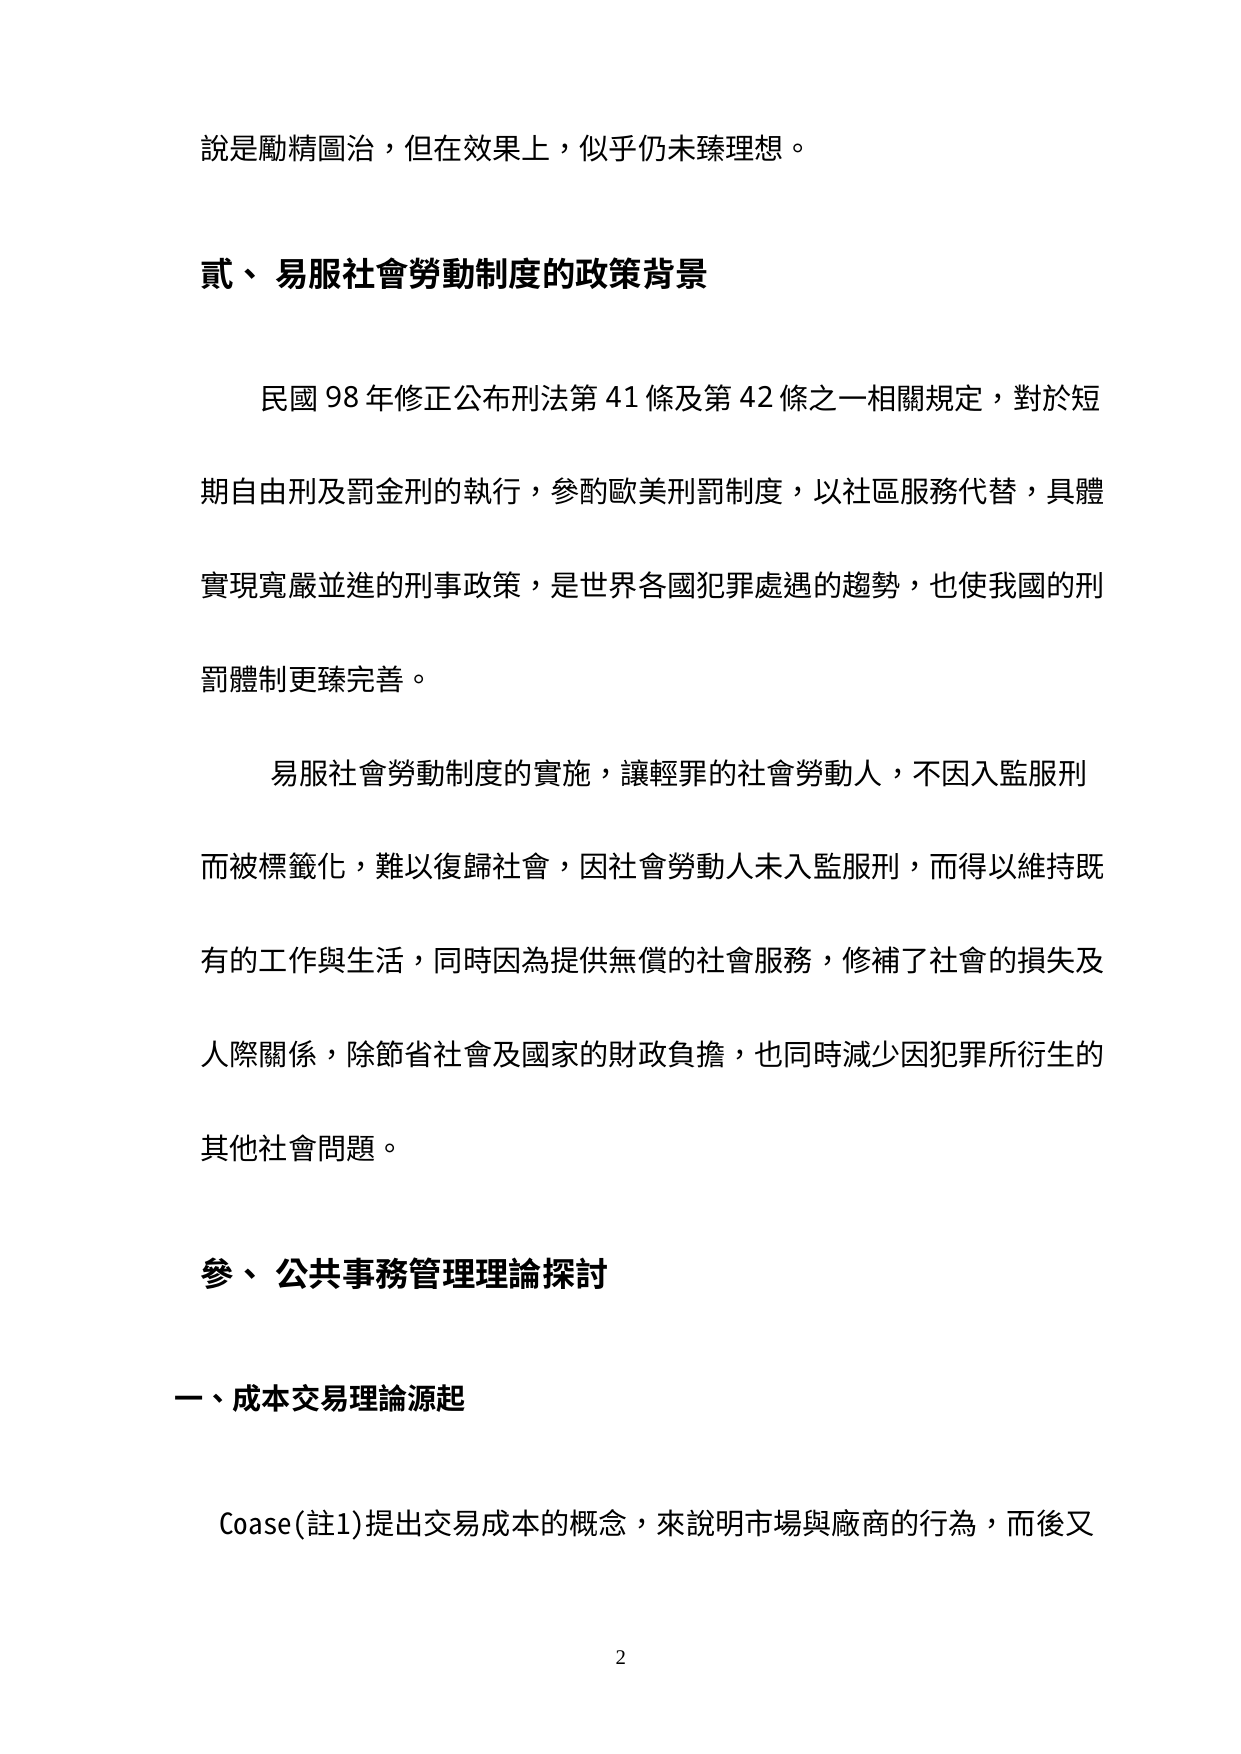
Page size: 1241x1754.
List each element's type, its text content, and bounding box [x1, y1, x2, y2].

text 說是勵精圖治，但在效果上，似乎仍未臻理想。 [200, 105, 1116, 167]
text 一、成本交易理論源起 [125, 1355, 1116, 1417]
text 易服社會勞動制度的實施，讓輕罪的社會勞動人，不因入監服刑而被標籤化，難以復歸社會，因社會勞動人未入監服刑，而得以維持既有的工作與生活，同時因為提供無償的社會服務，修補了社會的損失及人際關係，除節省社會及國家的財政負擔，也同時減少因犯罪所衍生的其他社會問題。 [200, 730, 1116, 1167]
list 易服社會勞動制度的政策背景 [200, 230, 1116, 292]
text 民國98年修正公布刑法第41條及第42條之一相關規定，對於短期自由刑及罰金刑的執行，參酌歐美刑罰制度，以社區服務代替，具體實現寬嚴並進的刑事政策，是世界各國犯罪處遇的趨勢，也使我國的刑罰體制更臻完善。 [200, 355, 1116, 698]
text Coase(註1)提出交易成本的概念，來說明市場與廠商的行為，而後又 [219, 1480, 1116, 1542]
list 公共事務管理理論探討 [200, 1230, 1116, 1292]
